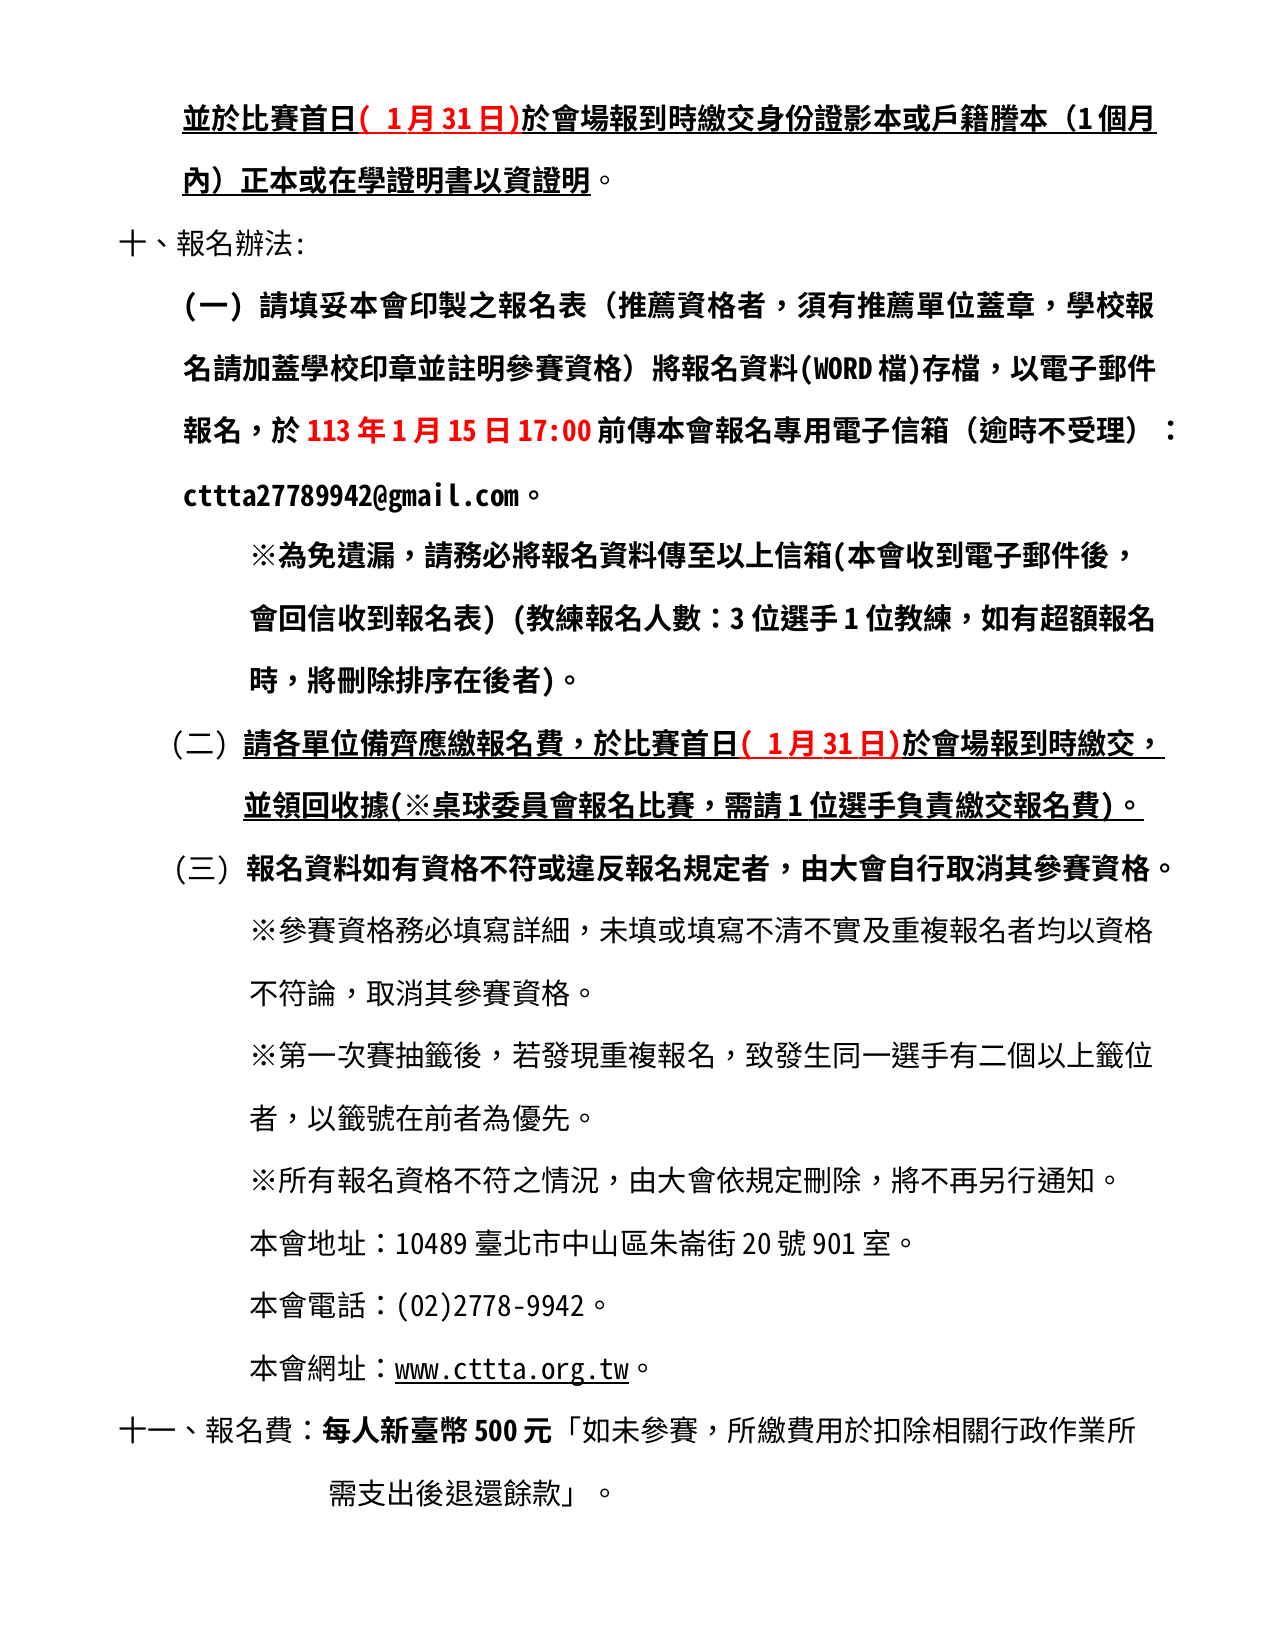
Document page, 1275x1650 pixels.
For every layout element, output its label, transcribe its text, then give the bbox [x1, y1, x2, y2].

text 本會電話：(02)2778-9942。 [249, 1262, 1136, 1325]
text ※參賽資格務必填寫詳細，未填或填寫不清不實及重複報名者均以資格不符論，取消其參賽資格。 [249, 887, 1157, 1012]
text 十一、報名費：每人新臺幣500元「如未參賽，所繳費用於扣除相關行政作業所需支出後退還餘款」。 [118, 1387, 1157, 1512]
text ※為免遺漏，請務必將報名資料傳至以上信箱(本會收到電子郵件後，會回信收到報名表) (教練報名人數：3位選手1位教練，如有超額報名時，將刪除排序在後者)。 [249, 512, 1157, 700]
text 並於比賽首日( 1月31日)於會場報到時繳交身份證影本或戶籍謄本（1個月 [182, 75, 1157, 132]
text (三) 報名資料如有資格不符或違反報名規定者，由大會自行取消其參賽資格。 [144, 825, 1157, 887]
text 本會網址：www.cttta.org.tw。 [249, 1325, 1157, 1387]
text 本會地址：10489臺北市中山區朱崙街20號901室。 [249, 1200, 1136, 1262]
text ※所有報名資格不符之情況，由大會依規定刪除，將不再另行通知。 [249, 1137, 1157, 1200]
text ※第一次賽抽籤後，若發現重複報名，致發生同一選手有二個以上籤位者，以籤號在前者為優先。 [249, 1012, 1157, 1137]
text 十、報名辦法: [118, 200, 1157, 262]
text (二) 請各單位備齊應繳報名費，於比賽首日( 1月31日)於會場報到時繳交，並領回收據(※桌球委員會報名比賽，需請1位選手負責繳交報名費)。 [170, 700, 1157, 825]
text (一) 請填妥本會印製之報名表（推薦資格者，須有推薦單位蓋章，學校報名請加蓋學校印章並註明參賽資格）將報名資料(WORD檔)存檔，以電子郵件報名，於113年1月15日17:00前傳本會報名專用電子信箱（逾時不受理）：cttta27789942@gmail.com。 [184, 262, 1157, 512]
text 內）正本或在學證明書以資證明。 [182, 134, 1157, 200]
